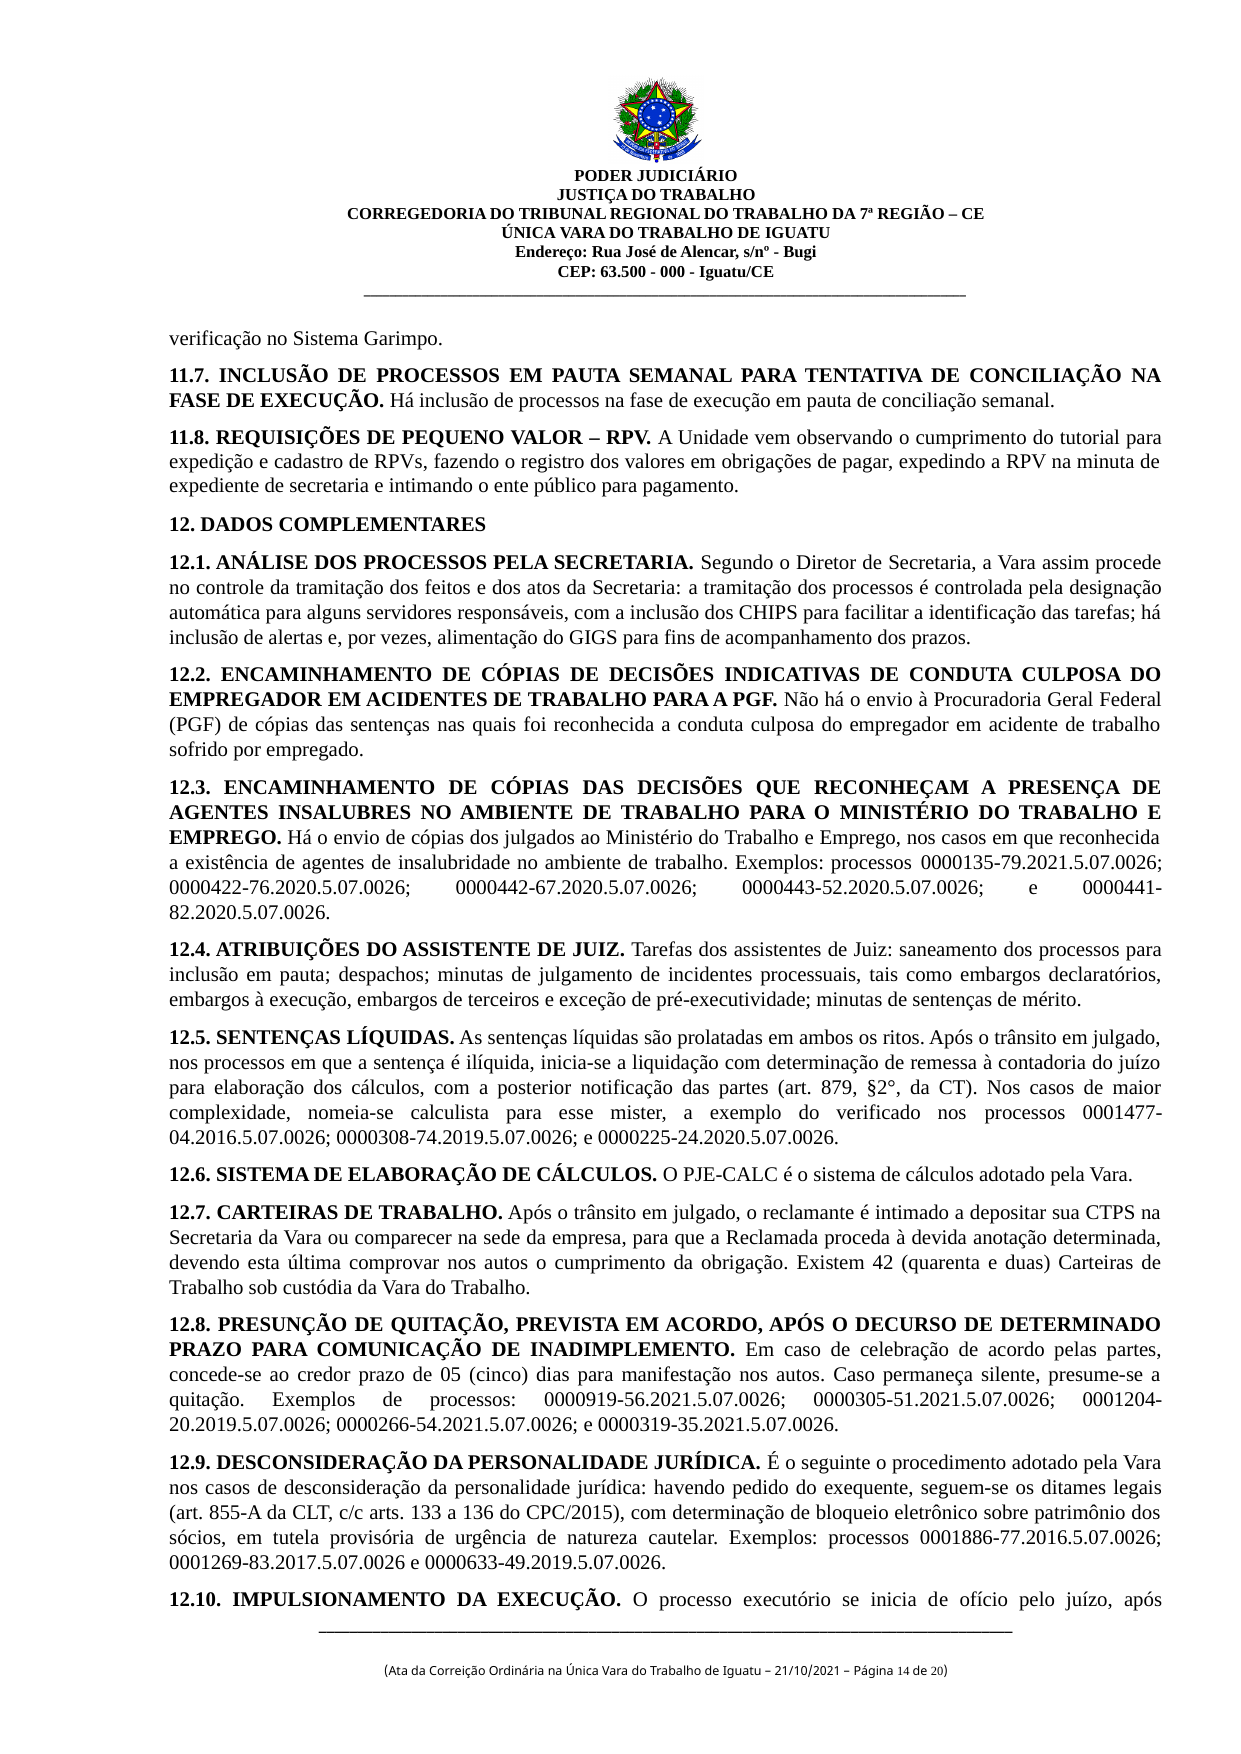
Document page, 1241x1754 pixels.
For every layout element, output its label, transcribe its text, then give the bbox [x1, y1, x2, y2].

text 12.4. ATRIBUIÇÕES DO ASSISTENTE DE JUIZ. Tarefas dos assistentes de Juiz: saneamento dos processos para inclusão em pauta; despachos; minutas de julgamento de incidentes processuais, tais como embargos declaratórios, embargos à execução, embargos de terceiros e exceção de pré-executividade; minutas de sentenças de mérito. [169, 937, 1162, 1012]
text 12.3. ENCAMINHAMENTO DE CÓPIAS DAS DECISÕES QUE RECONHEÇAM A PRESENÇA DE AGENTES INSALUBRES NO AMBIENTE DE TRABALHO PARA O MINISTÉRIO DO TRABALHO E EMPREGO. Há o envio de cópias dos julgados ao Ministério do Trabalho e Emprego, nos casos em que reconhecida a existência de agentes de insalubridade no ambiente de trabalho. Exemplos: processos 0000135-79.2021.5.07.0026; 0000422-76.2020.5.07.0026; 0000442-67.2020.5.07.0026; 0000443-52.2020.5.07.0026; e 0000441-82.2020.5.07.0026. [169, 774, 1162, 924]
text 11.7. INCLUSÃO DE PROCESSOS EM PAUTA SEMANAL PARA TENTATIVA DE CONCILIAÇÃO NA FASE DE EXECUÇÃO. Há inclusão de processos na fase de execução em pauta de conciliação semanal. [169, 363, 1162, 413]
text 12.7. CARTEIRAS DE TRABALHO. Após o trânsito em julgado, o reclamante é intimado a depositar sua CTPS na Secretaria da Vara ou comparecer na sede da empresa, para que a Reclamada proceda à devida anotação determinada, devendo esta última comprovar nos autos o cumprimento da obrigação. Existem 42 (quarenta e duas) Carteiras de Trabalho sob custódia da Vara do Trabalho. [169, 1199, 1162, 1299]
text 12. DADOS COMPLEMENTARES [169, 512, 1162, 537]
text 12.5. SENTENÇAS LÍQUIDAS. As sentenças líquidas são prolatadas em ambos os ritos. Após o trânsito em julgado, nos processos em que a sentença é ilíquida, inicia-se a liquidação com determinação de remessa à contadoria do juízo para elaboração dos cálculos, com a posterior notificação das partes (art. 879, §2°, da CT). Nos casos de maior complexidade, nomeia-se calculista para esse mister, a exemplo do verificado nos processos 0001477-04.2016.5.07.0026; 0000308-74.2019.5.07.0026; e 0000225-24.2020.5.07.0026. [169, 1024, 1162, 1149]
text 12.2. ENCAMINHAMENTO DE CÓPIAS DE DECISÕES INDICATIVAS DE CONDUTA CULPOSA DO EMPREGADOR EM ACIDENTES DE TRABALHO PARA A PGF. Não há o envio à Procuradoria Geral Federal (PGF) de cópias das sentenças nas quais foi reconhecida a conduta culposa do empregador em acidente de trabalho sofrido por empregado. [169, 662, 1162, 762]
text 12.10. IMPULSIONAMENTO DA EXECUÇÃO. O processo executório se inicia de ofício pelo juízo, após [169, 1587, 1162, 1612]
text verificação no Sistema Garimpo. [169, 325, 1162, 350]
text 12.6. SISTEMA DE ELABORAÇÃO DE CÁLCULOS. O PJE-CALC é o sistema de cálculos adotado pela Vara. [169, 1162, 1162, 1187]
text 11.8. REQUISIÇÕES DE PEQUENO VALOR – RPV. A Unidade vem observando o cumprimento do tutorial para expedição e cadastro de RPVs, fazendo o registro dos valores em obrigações de pagar, expedindo a RPV na minuta de expediente de secretaria e intimando o ente público para pagamento. [169, 425, 1162, 497]
picture [608, 75, 704, 164]
text 12.8. PRESUNÇÃO DE QUITAÇÃO, PREVISTA EM ACORDO, APÓS O DECURSO DE DETERMINADO PRAZO PARA COMUNICAÇÃO DE INADIMPLEMENTO. Em caso de celebração de acordo pelas partes, concede-se ao credor prazo de 05 (cinco) dias para manifestação nos autos. Caso permaneça silente, presume-se a quitação. Exemplos de processos: 0000919-56.2021.5.07.0026; 0000305-51.2021.5.07.0026; 0001204-20.2019.5.07.0026; 0000266-54.2021.5.07.0026; e 0000319-35.2021.5.07.0026. [169, 1312, 1162, 1437]
text 12.1. ANÁLISE DOS PROCESSOS PELA SECRETARIA. Segundo o Diretor de Secretaria, a Vara assim procede no controle da tramitação dos feitos e dos atos da Secretaria: a tramitação dos processos é controlada pela designação automática para alguns servidores responsáveis, com a inclusão dos CHIPS para facilitar a identificação das tarefas; há inclusão de alertas e, por vezes, alimentação do GIGS para fins de acompanhamento dos prazos. [169, 549, 1162, 649]
text 12.9. DESCONSIDERAÇÃO DA PERSONALIDADE JURÍDICA. É o seguinte o procedimento adotado pela Vara nos casos de desconsideração da personalidade jurídica: havendo pedido do exequente, seguem-se os ditames legais (art. 855-A da CLT, c/c arts. 133 a 136 do CPC/2015), com determinação de bloqueio eletrônico sobre patrimônio dos sócios, em tutela provisória de urgência de natureza cautelar. Exemplos: processos 0001886-77.2016.5.07.0026; 0001269-83.2017.5.07.0026 e 0000633-49.2019.5.07.0026. [169, 1449, 1162, 1574]
